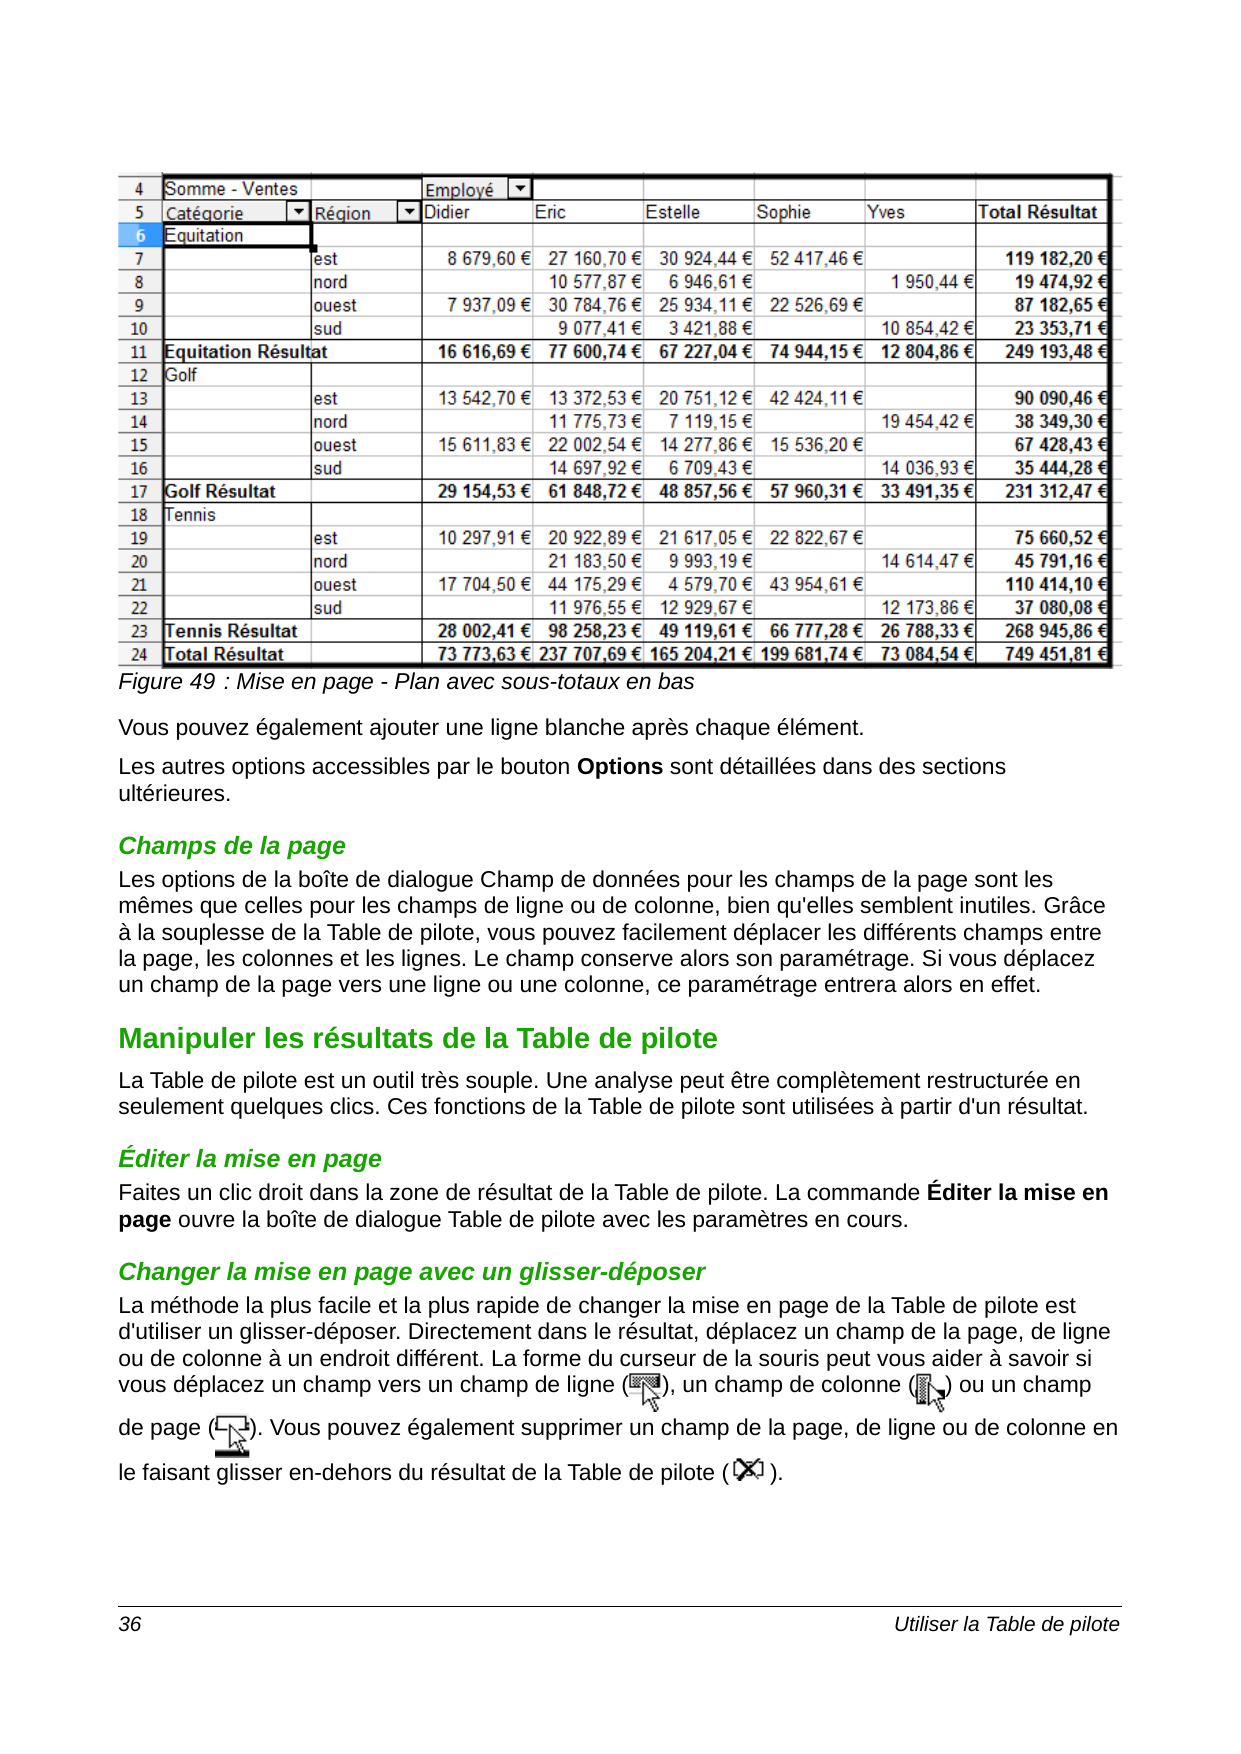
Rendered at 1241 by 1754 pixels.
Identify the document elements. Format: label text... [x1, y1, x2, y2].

text Les options de la boîte de dialogue Champ de données pour les champs de la page sont les mêmes que celles pour les champs de ligne ou de colonne, bien qu'elles semblent inutiles. Grâce à la souplesse de la Table de pilote, vous pouvez facilement déplacer les différents champs entre la page, les colonnes et les lignes. Le champ conserve alors son paramétrage. Si vous déplacez un champ de la page vers une ligne ou une colonne, ce paramétrage entrera alors en effet. [118, 866, 1122, 998]
text Les autres options accessibles par le bouton Options sont détaillées dans des sections ultérieures. [118, 753, 1122, 806]
subtitle Changer la mise en page avec un glisser-déposer [118, 1257, 1122, 1286]
picture [215, 1413, 250, 1458]
picture [729, 1457, 770, 1481]
subtitle Éditer la mise en page [118, 1144, 1122, 1173]
picture [118, 172, 1123, 669]
text Faites un clic droit dans la zone de résultat de la Table de pilote. La commande Éditer la mise en page ouvre la boîte de dialogue Table de pilote avec les paramètres en cours. [118, 1179, 1122, 1232]
text Figure 49 : Mise en page - Plan avec sous-totaux en bas [118, 669, 1122, 694]
picture [628, 1373, 662, 1412]
picture [915, 1371, 945, 1414]
subtitle Champs de la page [118, 831, 1122, 859]
text Vous pouvez également ajouter une ligne blanche après chaque élément. [118, 714, 1122, 741]
subtitle Manipuler les résultats de la Table de pilote [118, 1021, 1122, 1054]
text La Table de pilote est un outil très souple. Une analyse peut être complètement restructurée en seulement quelques clics. Ces fonctions de la Table de pilote sont utilisées à partir d'un résultat. [118, 1067, 1122, 1119]
text La méthode la plus facile et la plus rapide de changer la mise en page de la Table de pilote est d'utiliser un glisser-déposer. Directement dans le résultat, déplacez un champ de la page, de ligne ou de colonne à un endroit différent. La forme du curseur de la souris peut vous aider à savoir si vous déplacez un champ vers un champ de ligne (), un champ de colonne () ou un champ de page (). Vous pouvez également supprimer un champ de la page, de ligne ou de colonne en le faisant glisser en-dehors du résultat de la Table de pilote (). [118, 1292, 1122, 1486]
